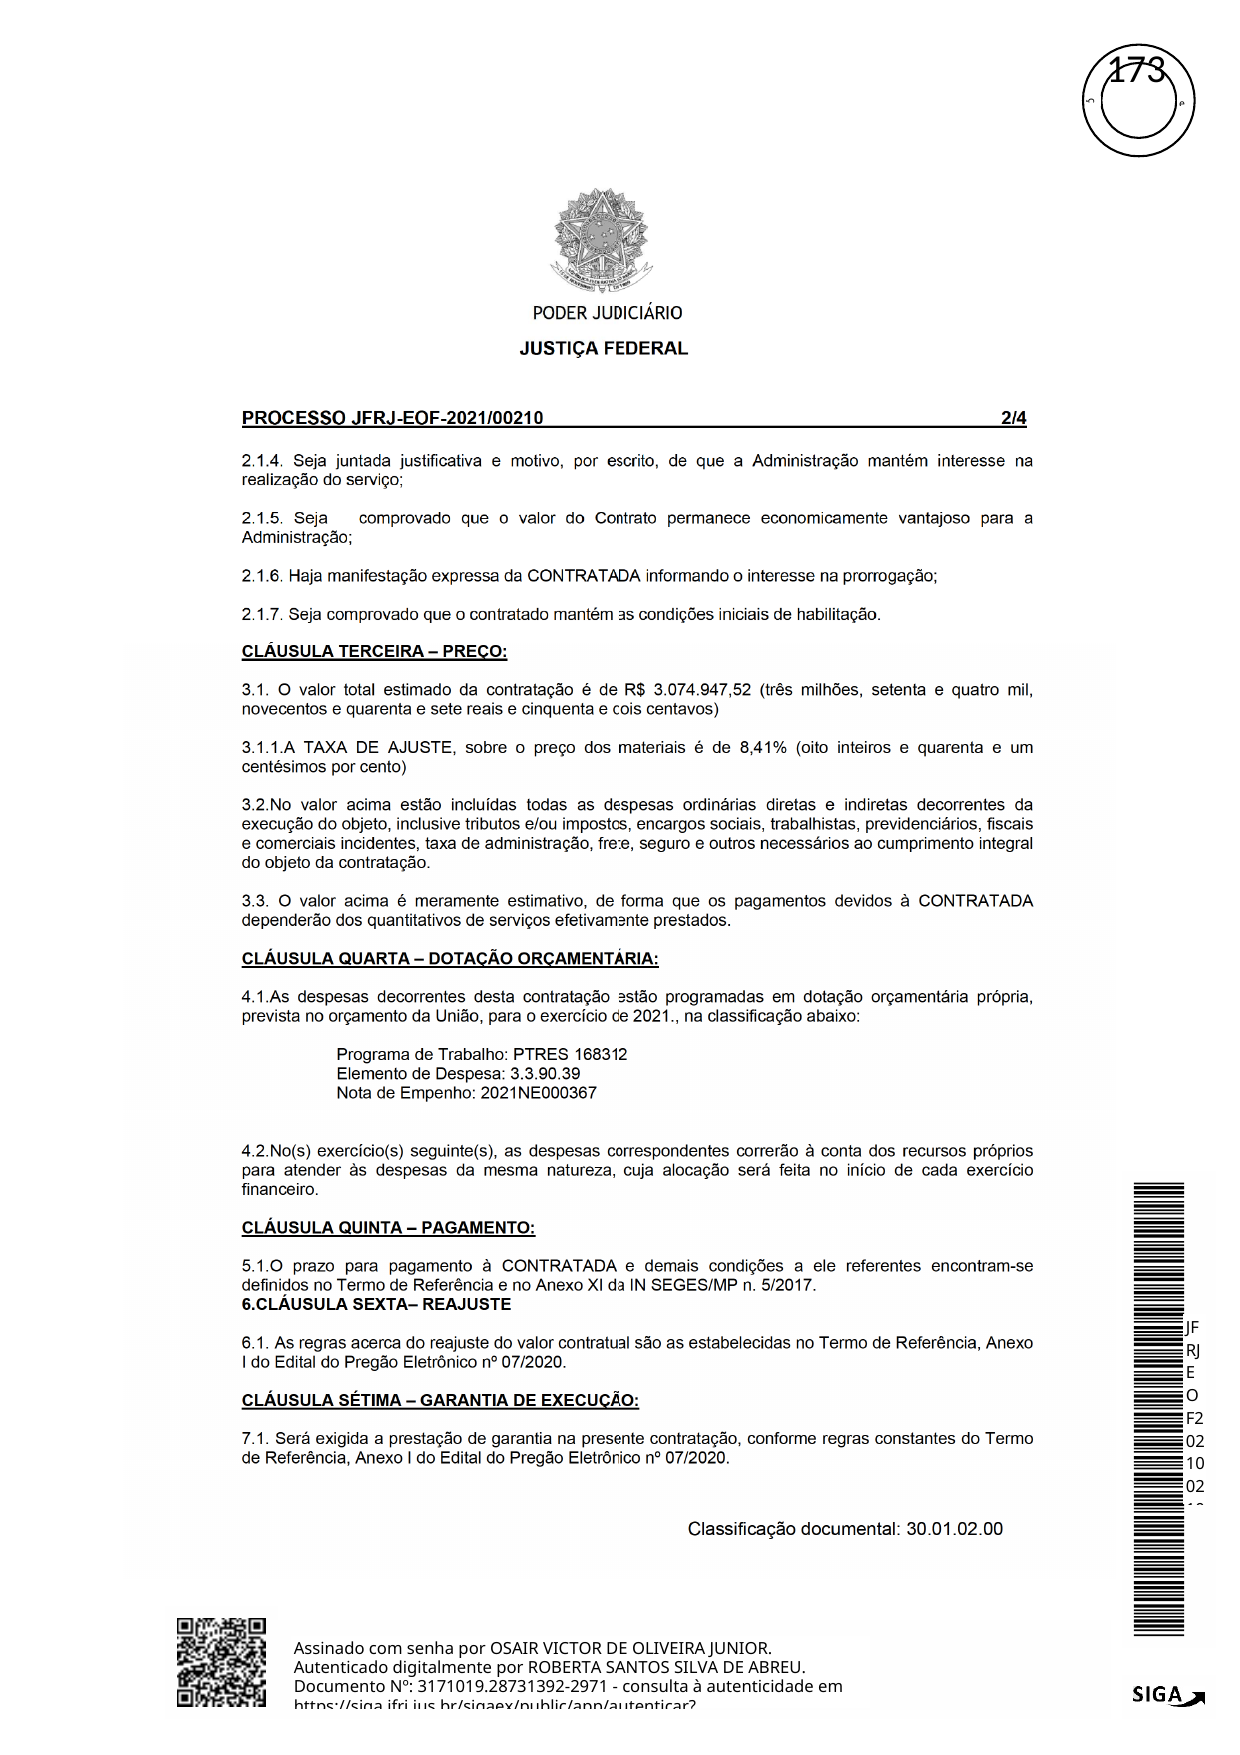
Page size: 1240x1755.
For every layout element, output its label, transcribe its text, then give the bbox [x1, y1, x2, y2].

text ç [1085, 98, 1099, 106]
text JFRJEOF202100210V01 [1186, 1316, 1206, 1504]
text e [1179, 97, 1193, 105]
